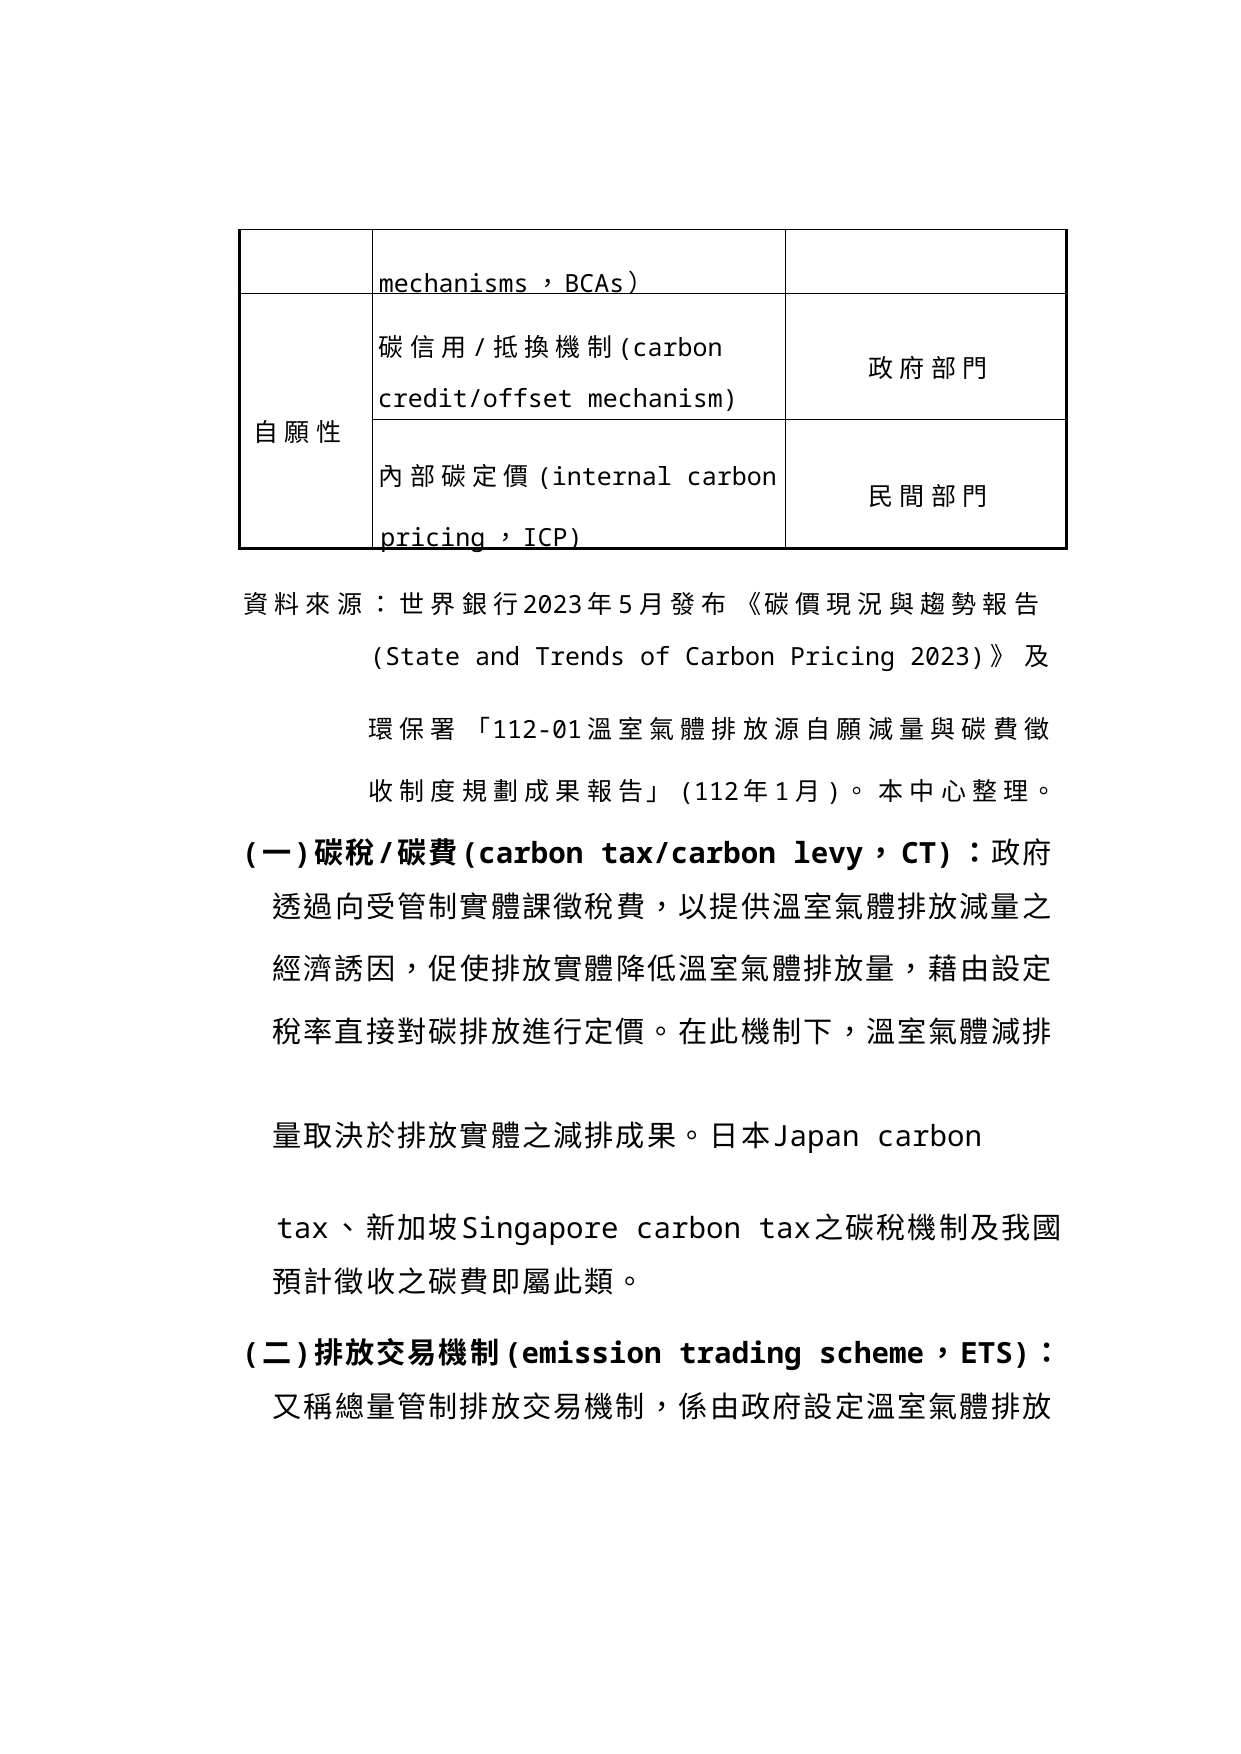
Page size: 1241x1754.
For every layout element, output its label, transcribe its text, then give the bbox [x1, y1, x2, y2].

text 資料來源：世界銀行2023年5月發布《碳價現況與趨勢報告(State and Trends of Carbon Pricing 2023)》及環保署「112-01溫室氣體排放源自願減量與碳費徵收制度規劃成果報告」(112年1月)。本中心整理。 [235, 550, 1063, 800]
table_cell 民間部門 [786, 420, 1065, 547]
table_cell 碳信用/抵換機制(carbon credit/offset mechanism) [373, 294, 785, 419]
table_cell mechanisms，BCAs） [373, 230, 785, 293]
table_cell 自願性 [241, 294, 372, 547]
table_cell [786, 230, 1065, 293]
text (一)碳稅/碳費(carbon tax/carbon levy，CT)：政府透過向受管制實體課徵稅費，以提供溫室氣體排放減量之經濟誘因，促使排放實體降低溫室氣體排放量，藉由設定稅率直接對碳排放進行定價。在此機制下，溫室氣體減排量取決於排放實體之減排成果。日本Japan carbon tax、新加坡Singapore carbon tax之碳稅機制及我國預計徵收之碳費即屬此類。 [236, 800, 1063, 1300]
table_cell 政府部門 [786, 294, 1065, 419]
table_cell 內部碳定價(internal carbon pricing，ICP) [373, 420, 785, 547]
table_cell [241, 230, 372, 293]
text (二)排放交易機制(emission trading scheme，ETS)：又稱總量管制排放交易機制，係由政府設定溫室氣體排放 [236, 1300, 1063, 1425]
